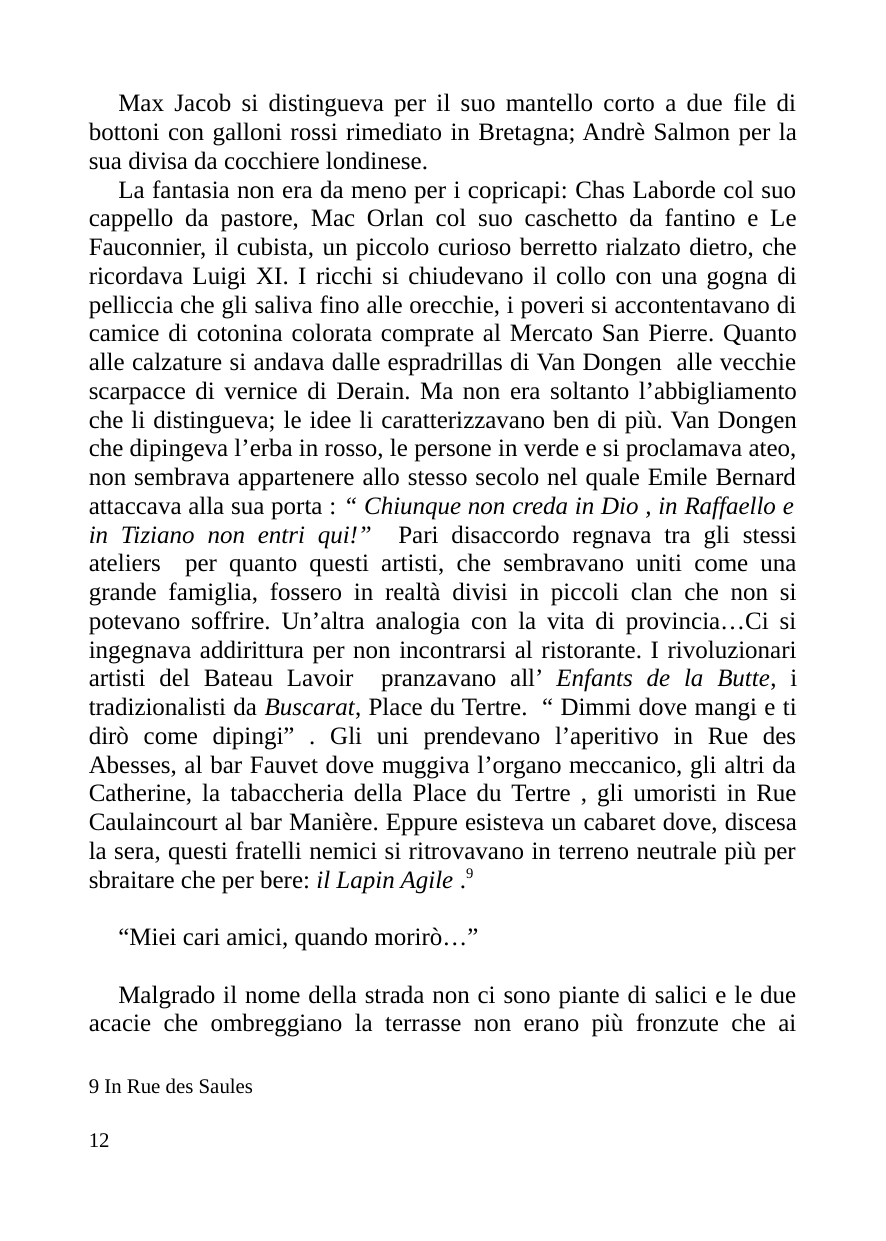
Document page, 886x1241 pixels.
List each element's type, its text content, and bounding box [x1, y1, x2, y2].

text Malgrado il nome della strada non ci sono piante di salici e le due acacie che ombreggiano la terrasse non erano più fronzute che ai [88, 980, 797, 1037]
text La fantasia non era da meno per i copricapi: Chas Laborde col suo cappello da pastore, Mac Orlan col suo caschetto da fantino e Le Fauconnier, il cubista, un piccolo curioso berretto rialzato dietro, che ricordava Luigi XI. I ricchi si chiudevano il collo con una gogna di pelliccia che gli saliva fino alle orecchie, i poveri si accontentavano di camice di cotonina colorata comprate al Mercato San Pierre. Quanto alle calzature si andava dalle espradrillas di Van Dongen alle vecchie scarpacce di vernice di Derain. Ma non era soltanto l’abbigliamento che li distingueva; le idee li caratterizzavano ben di più. Van Dongen che dipingeva l’erba in rosso, le persone in verde e si proclamava ateo, non sembrava appartenere allo stesso secolo nel quale Emile Bernard attaccava alla sua porta : “ Chiunque non creda in Dio , in Raffaello e in Tiziano non entri qui!” Pari disaccordo regnava tra gli stessi ateliers per quanto questi artisti, che sembravano uniti come una grande famiglia, fossero in realtà divisi in piccoli clan che non si potevano soffrire. Un’altra analogia con la vita di provincia…Ci si ingegnava addirittura per non incontrarsi al ristorante. I rivoluzionari artisti del Bateau Lavoir pranzavano all’ Enfants de la Butte, i tradizionalisti da Buscarat, Place du Tertre. “ Dimmi dove mangi e ti dirò come dipingi” . Gli uni prendevano l’aperitivo in Rue des Abesses, al bar Fauvet dove muggiva l’organo meccanico, gli altri da Catherine, la tabaccheria della Place du Tertre , gli umoristi in Rue Caulaincourt al bar Manière. Eppure esisteva un cabaret dove, discesa la sera, questi fratelli nemici si ritrovavano in terreno neutrale più per sbraitare che per bere: il Lapin Agile . [88, 175, 797, 893]
text “Miei cari amici, quando morirò…” [88, 922, 797, 951]
text Max Jacob si distingueva per il suo mantello corto a due file di bottoni con galloni rossi rimediato in Bretagna; Andrè Salmon per la sua divisa da cocchiere londinese. [88, 88, 797, 175]
text In Rue des Saules [88, 1074, 797, 1098]
